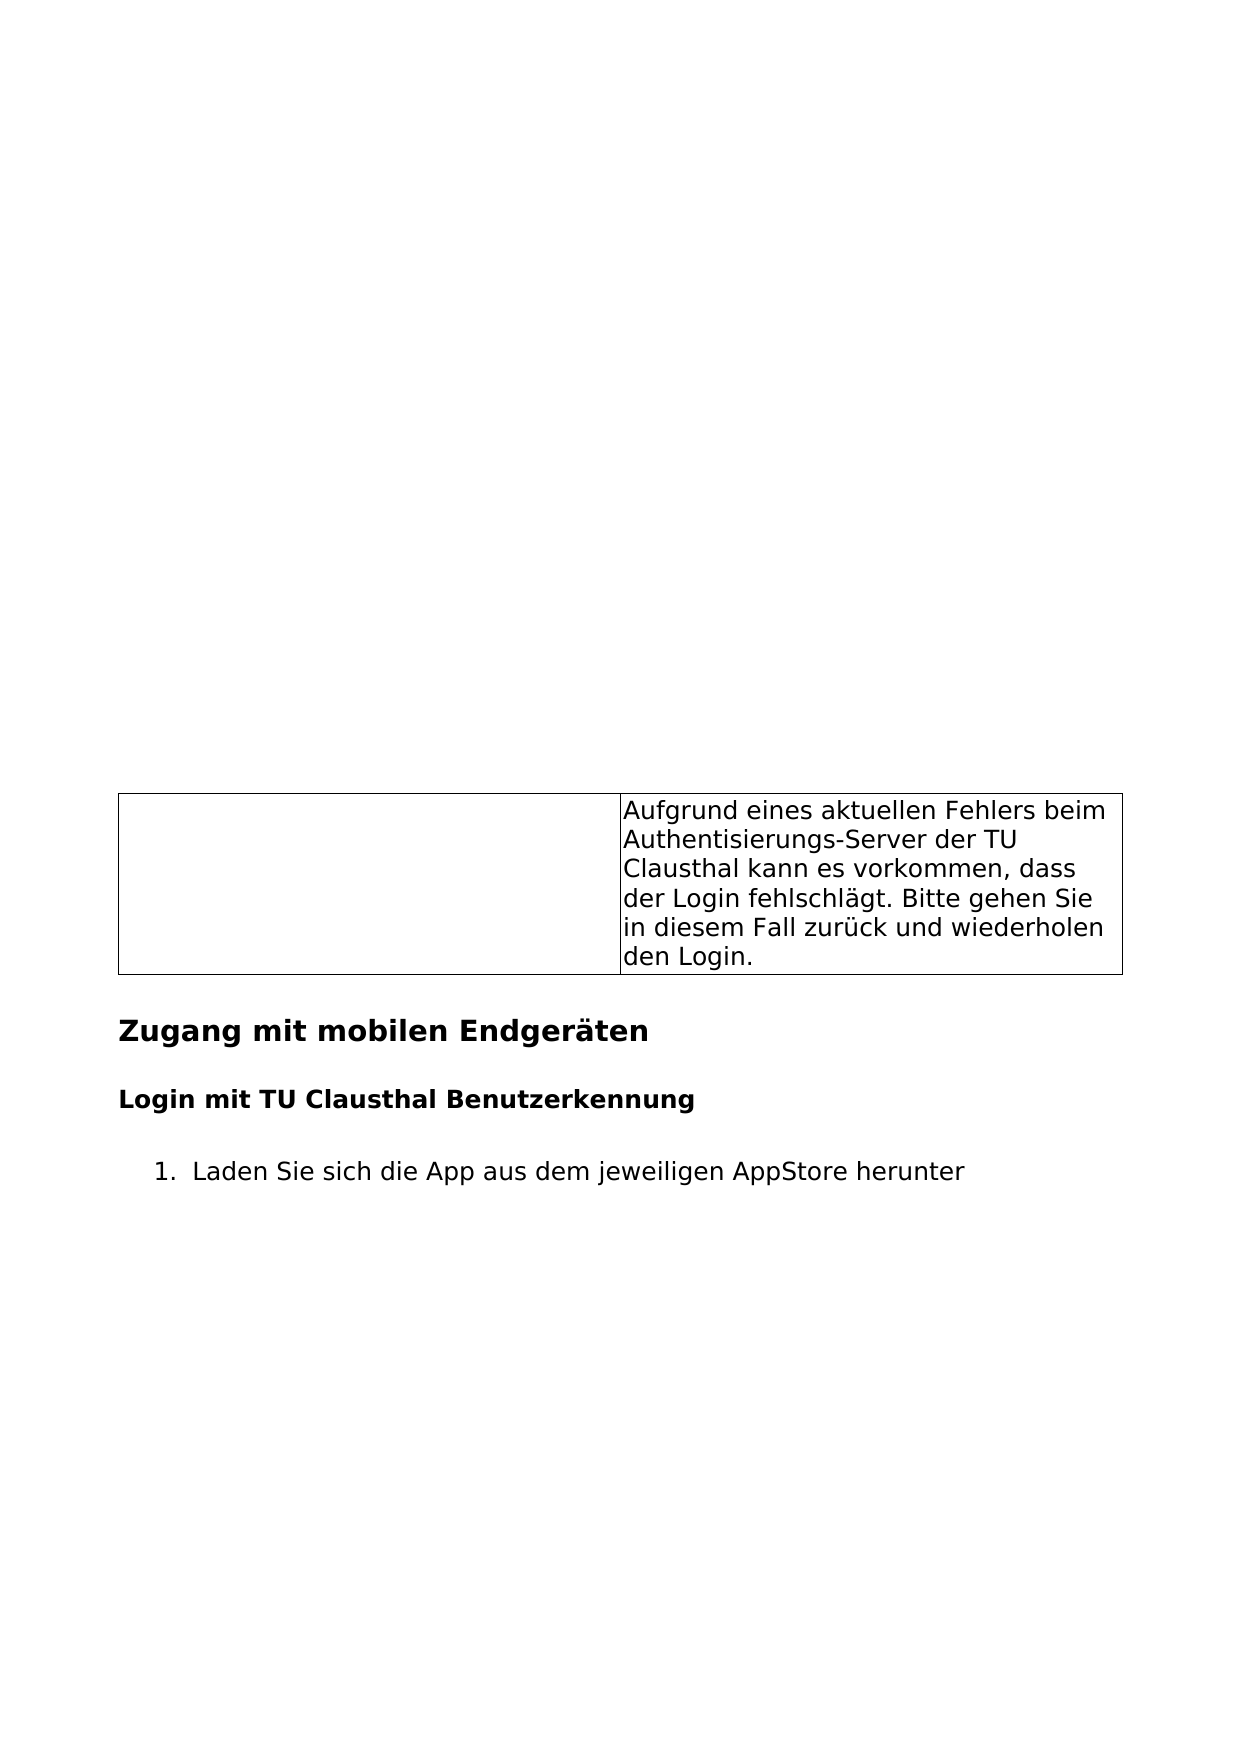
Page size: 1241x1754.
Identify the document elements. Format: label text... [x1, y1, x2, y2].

table_header [119, 794, 620, 974]
list Laden Sie sich die App aus dem jeweiligen AppStore herunter [177, 1157, 1122, 1186]
subtitle Login mit TU Clausthal Benutzerkennung [118, 1086, 1122, 1115]
list [177, 118, 1122, 749]
subtitle Zugang mit mobilen Endgeräten [118, 1014, 1122, 1048]
table_header Aufgrund eines aktuellen Fehlers beim Authentisierungs-Server der TU Clausthal kann es vorkommen, dass der Login fehlschlägt. Bitte gehen Sie in diesem Fall zurück und wiederholen den Login. [621, 794, 1122, 974]
